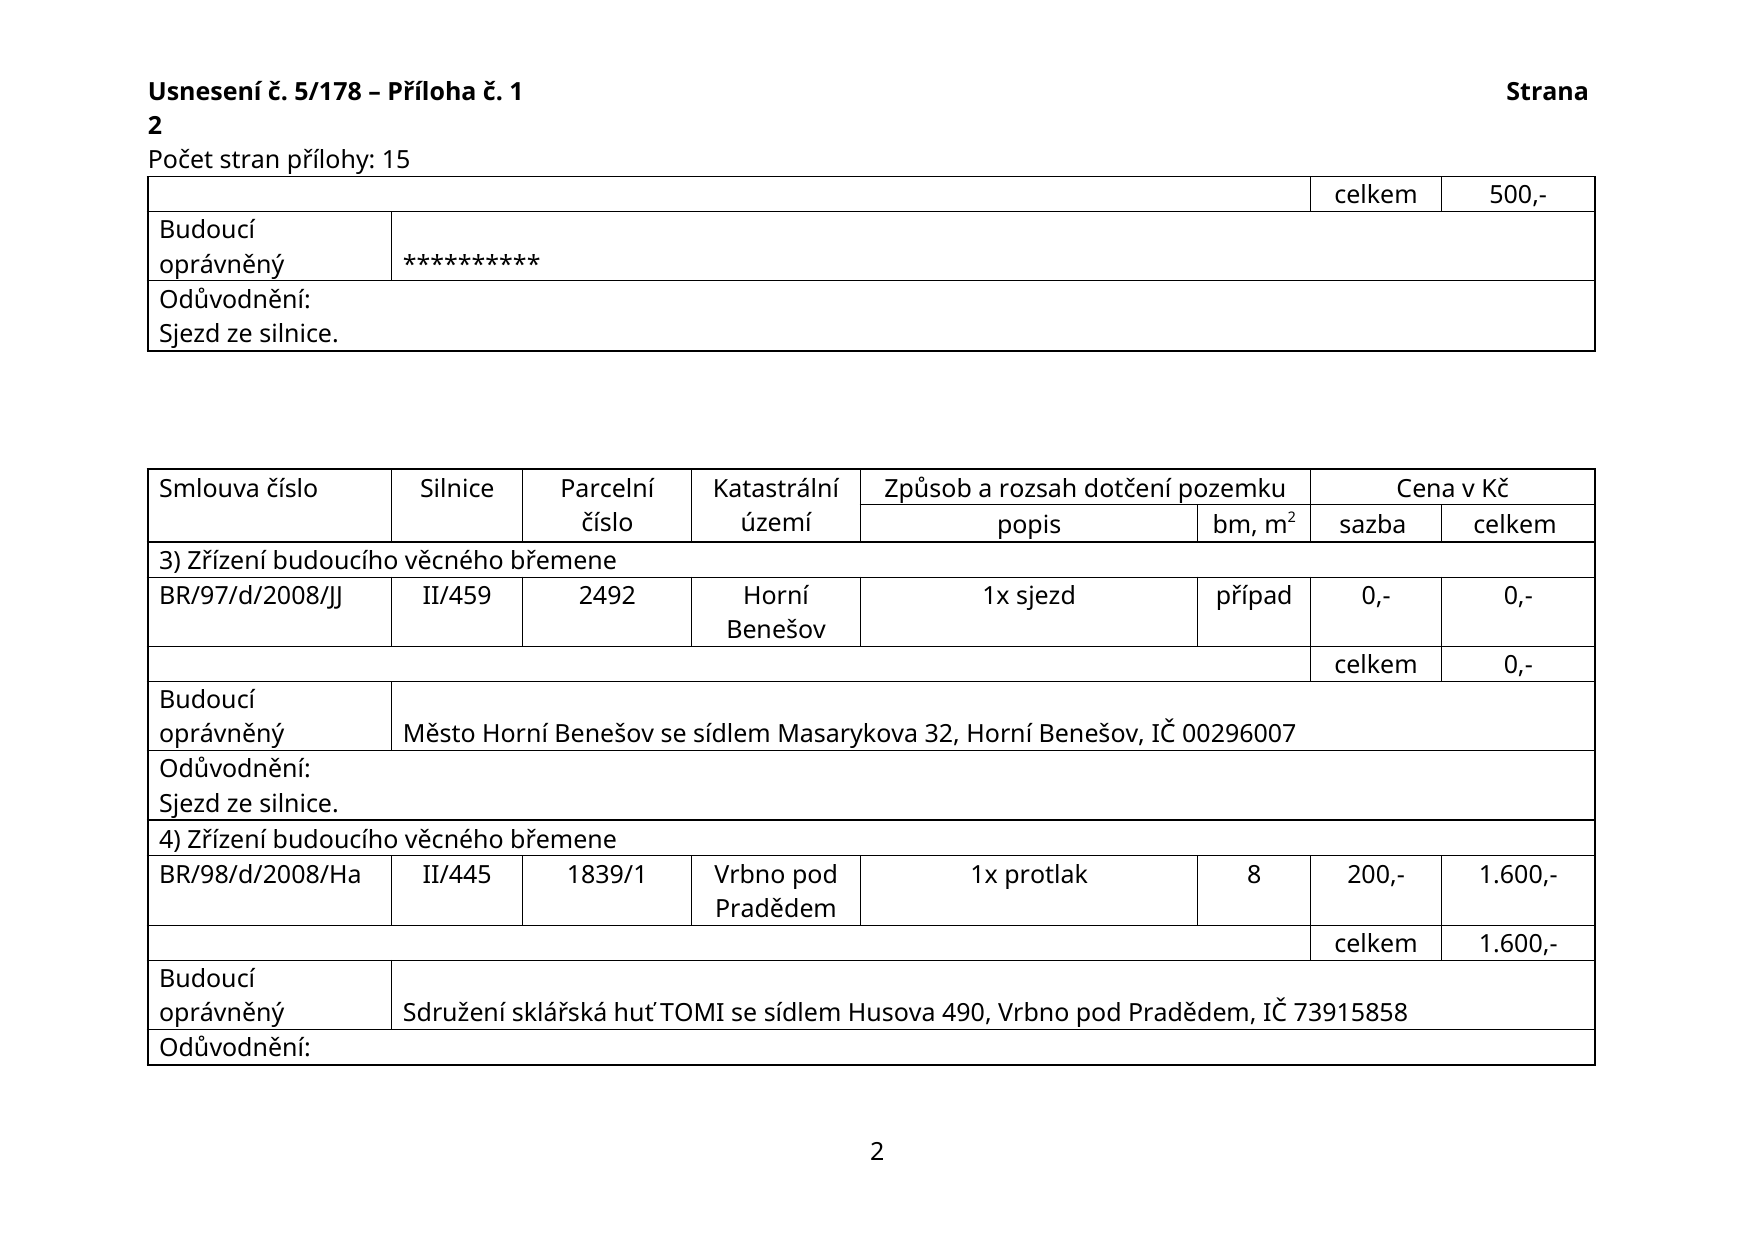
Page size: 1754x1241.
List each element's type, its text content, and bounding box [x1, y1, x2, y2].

table_cell 1.600,- [1442, 856, 1594, 924]
table_cell [149, 647, 1310, 681]
table_cell Horní Benešov [692, 578, 860, 646]
table_cell celkem [1311, 177, 1441, 211]
table_cell II/445 [392, 856, 522, 924]
table_cell 1x protlak [861, 856, 1197, 924]
table_cell BR/97/d/2008/JJ [149, 578, 391, 646]
table_header Cena v Kč [1311, 470, 1594, 504]
table_cell [149, 177, 1310, 211]
table_cell 1.600,- [1442, 926, 1594, 960]
table_cell Budoucí oprávněný [149, 961, 391, 1029]
table_cell Odůvodnění: Sjezd ze silnice. [149, 281, 1594, 349]
table_cell celkem [1311, 926, 1441, 960]
table_header Silnice [392, 470, 522, 541]
table_cell 500,- [1442, 177, 1594, 211]
table_header Katastrální území [692, 470, 860, 541]
table_cell Město Horní Benešov se sídlem Masarykova 32, Horní Benešov, IČ 00296007 [392, 682, 1594, 750]
table_cell 200,- [1311, 856, 1441, 924]
table_cell 3) Zřízení budoucího věcného břemene [149, 543, 1594, 577]
table_cell Vrbno pod Pradědem [692, 856, 860, 924]
table_cell 0,- [1442, 647, 1594, 681]
table_cell Odůvodnění: Sjezd ze silnice. [149, 751, 1594, 819]
table_cell případ [1198, 578, 1310, 646]
table_cell celkem [1442, 505, 1594, 541]
table_cell 0,- [1442, 578, 1594, 646]
table_cell ********** [392, 212, 1594, 280]
table_cell 1x sjezd [861, 578, 1197, 646]
table_cell Budoucí oprávněný [149, 212, 391, 280]
table_cell 1839/1 [523, 856, 691, 924]
table_cell Sdružení sklářská huť TOMI se sídlem Husova 490, Vrbno pod Pradědem, IČ 73915858 [392, 961, 1594, 1029]
table_cell 4) Zřízení budoucího věcného břemene [149, 821, 1594, 855]
table_cell BR/98/d/2008/Ha [149, 856, 391, 924]
table_cell 2492 [523, 578, 691, 646]
table_cell II/459 [392, 578, 522, 646]
table_cell 0,- [1311, 578, 1441, 646]
table_header Způsob a rozsah dotčení pozemku [861, 470, 1310, 504]
table_cell sazba [1311, 505, 1441, 541]
table_header Parcelní číslo [523, 470, 691, 541]
table_cell Odůvodnění: [149, 1030, 1594, 1064]
table_cell popis [861, 505, 1197, 541]
table_cell celkem [1311, 647, 1441, 681]
table_cell Budoucí oprávněný [149, 682, 391, 750]
table_cell 8 [1198, 856, 1310, 924]
table_header Smlouva číslo [149, 470, 391, 541]
table_cell [149, 926, 1310, 960]
table_cell bm, m2 [1198, 505, 1310, 541]
